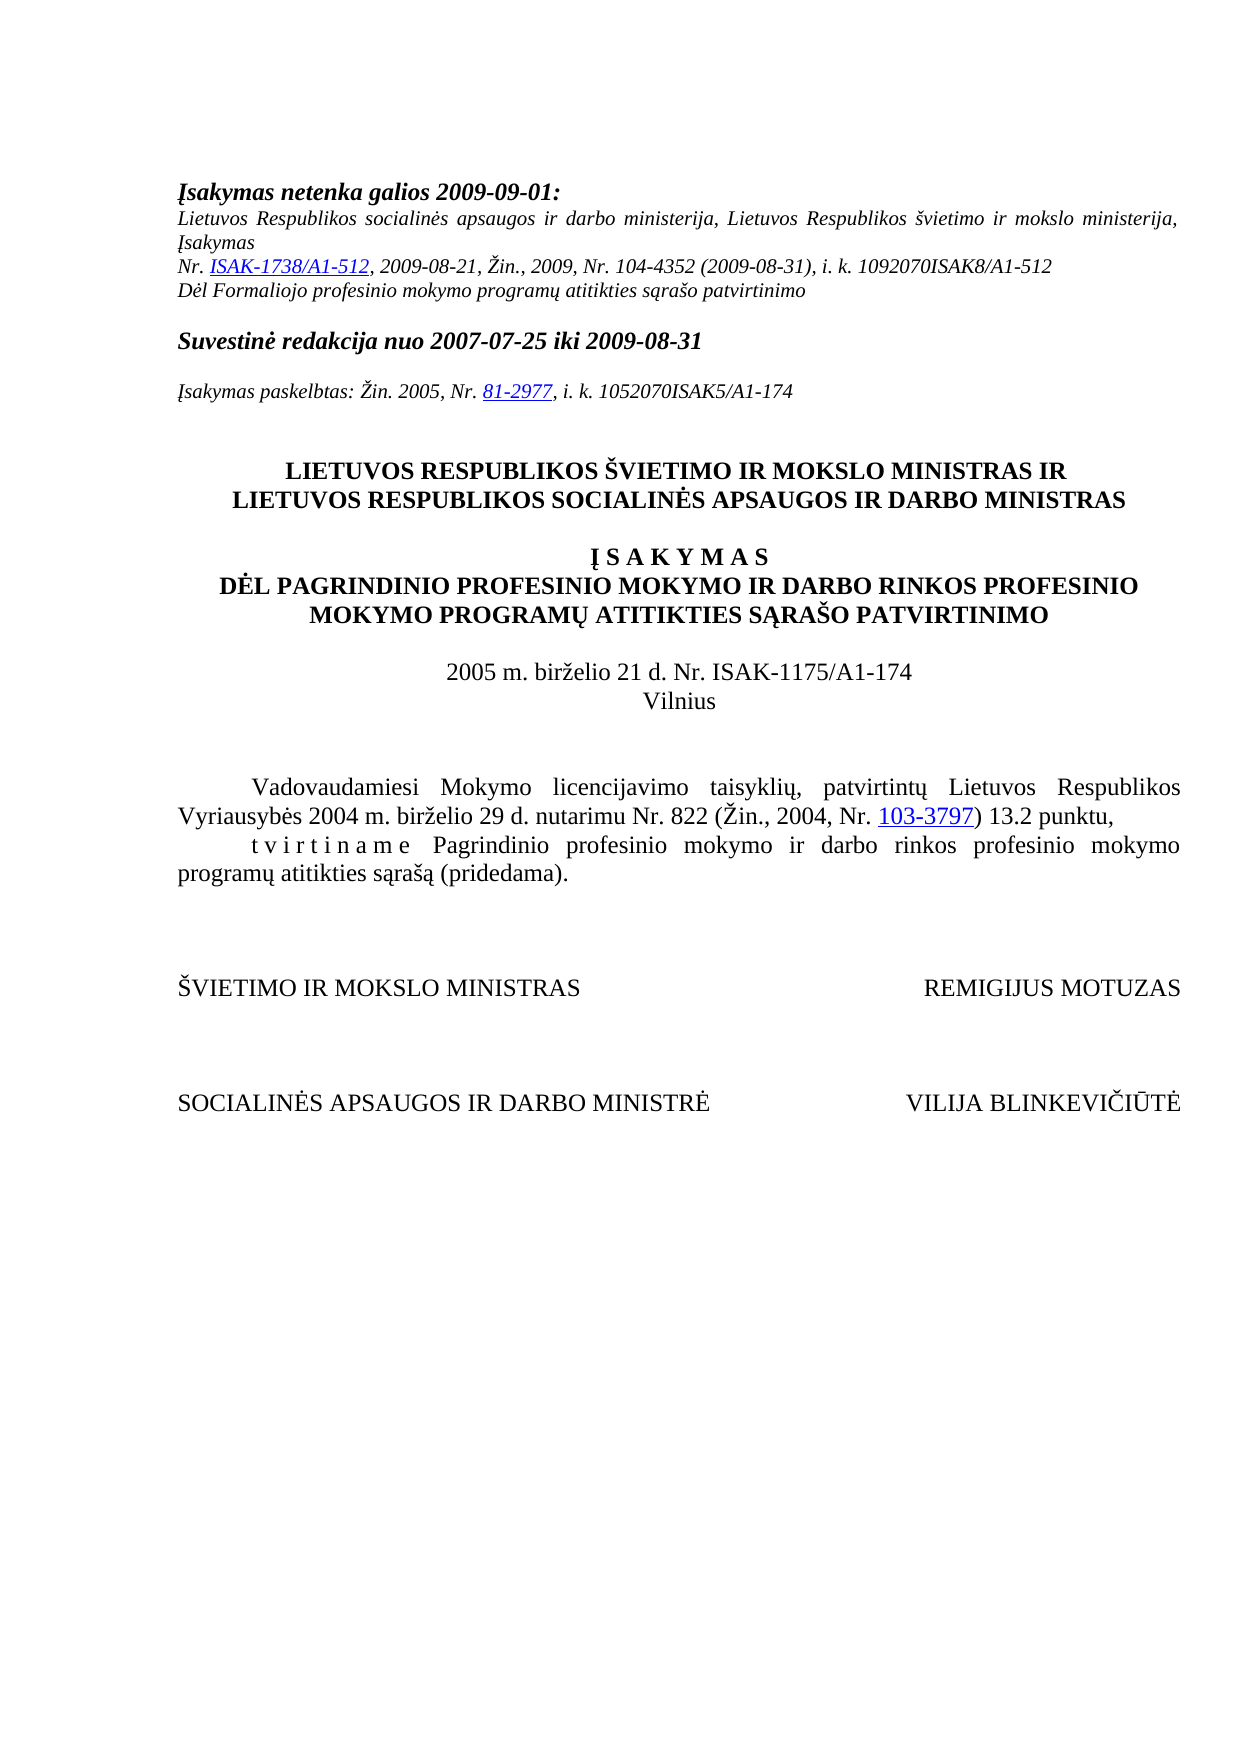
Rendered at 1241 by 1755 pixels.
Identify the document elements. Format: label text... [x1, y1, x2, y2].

text Suvestinė redakcija nuo 2007-07-25 iki 2009-08-31 [177, 326, 1181, 355]
text Lietuvos Respublikos socialinės apsaugos ir darbo ministerija, Lietuvos Respublikos švietimo ir mokslo ministerija, Įsakymas [177, 206, 1181, 254]
text Įsakymas netenka galios 2009-09-01: [177, 177, 1181, 206]
text LIETUVOS RESPUBLIKOS ŠVIETIMO IR MOKSLO MINISTRAS IR [177, 456, 1181, 485]
text Dėl Formaliojo profesinio mokymo programų atitikties sąrašo patvirtinimo [177, 278, 1181, 302]
text Į S A K Y M A S [177, 542, 1181, 571]
text SOCIALINĖS APSAUGOS IR DARBO MINISTRĖ VILIJA BLINKEVIČIŪTĖ [177, 1088, 1181, 1117]
text DĖL PAGRINDINIO PROFESINIO MOKYMO IR DARBO RINKOS PROFESINIO MOKYMO PROGRAMŲ ATITIKTIES SĄRAŠO PATVIRTINIMO [177, 571, 1181, 628]
text tvirtiname Pagrindinio profesinio mokymo ir darbo rinkos profesinio mokymo programų atitikties sąrašą (pridedama). [177, 830, 1181, 887]
text Vilnius [177, 686, 1181, 715]
text Įsakymas paskelbtas: Žin. 2005, Nr. 81-2977, i. k. 1052070ISAK5/A1-174 [177, 379, 1181, 403]
text LIETUVOS RESPUBLIKOS SOCIALINĖS APSAUGOS IR DARBO MINISTRAS [177, 485, 1181, 513]
text 2005 m. birželio 21 d. Nr. ISAK-1175/A1-174 [177, 657, 1181, 686]
text Vadovaudamiesi Mokymo licencijavimo taisyklių, patvirtintų Lietuvos Respublikos Vyriausybės 2004 m. birželio 29 d. nutarimu Nr. 822 (Žin., 2004, Nr. 103-3797) 13.2 punktu, [177, 772, 1181, 830]
text ŠVIETIMO IR MOKSLO MINISTRAS REMIGIJUS MOTUZAS [177, 973, 1181, 1002]
text Nr. ISAK-1738/A1-512, 2009-08-21, Žin., 2009, Nr. 104-4352 (2009-08-31), i. k. 1092070ISAK8/A1-512 [177, 254, 1181, 278]
